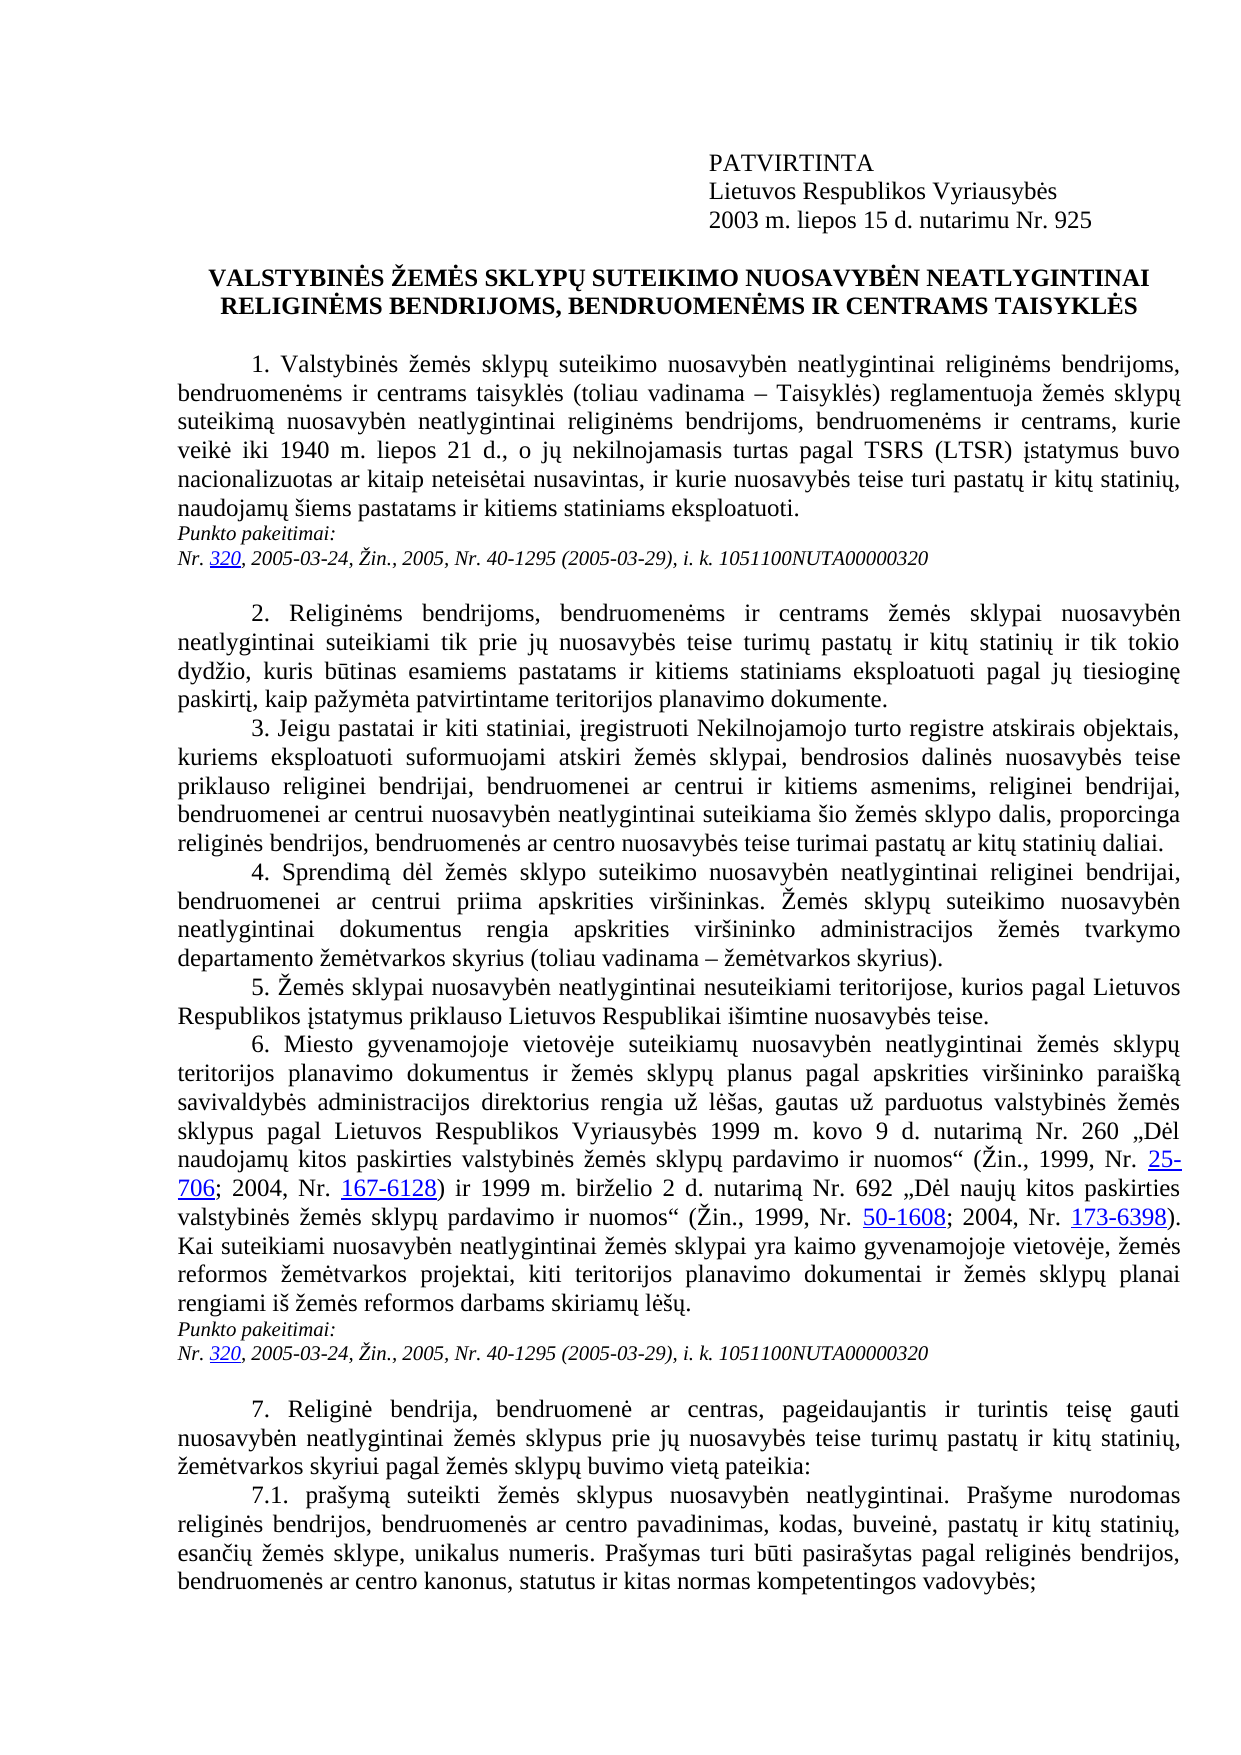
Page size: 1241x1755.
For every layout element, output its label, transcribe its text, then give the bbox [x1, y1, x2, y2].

text 2. Religinėms bendrijoms, bendruomenėms ir centrams žemės sklypai nuosavybėn neatlygintinai suteikiami tik prie jų nuosavybės teise turimų pastatų ir kitų statinių ir tik tokio dydžio, kuris būtinas esamiems pastatams ir kitiems statiniams eksploatuoti pagal jų tiesioginę paskirtį, kaip pažymėta patvirtintame teritorijos planavimo dokumente. [177, 598, 1181, 713]
text 7. Religinė bendrija, bendruomenė ar centras, pageidaujantis ir turintis teisę gauti nuosavybėn neatlygintinai žemės sklypus prie jų nuosavybės teise turimų pastatų ir kitų statinių, žemėtvarkos skyriui pagal žemės sklypų buvimo vietą pateikia: [177, 1394, 1181, 1480]
text RELIGINĖMS BENDRIJOMS, BENDRUOMENĖMS IR CENTRAMS TAISYKLĖS [177, 291, 1181, 320]
text Lietuvos Respublikos Vyriausybės [177, 176, 1181, 205]
text 7.1. prašymą suteikti žemės sklypus nuosavybėn neatlygintinai. Prašyme nurodomas religinės bendrijos, bendruomenės ar centro pavadinimas, kodas, buveinė, pastatų ir kitų statinių, esančių žemės sklype, unikalus numeris. Prašymas turi būti pasirašytas pagal religinės bendrijos, bendruomenės ar centro kanonus, statutus ir kitas normas kompetentingos vadovybės; [177, 1480, 1181, 1595]
text VALSTYBINĖS ŽEMĖS SKLYPŲ SUTEIKIMO NUOSAVYBĖN NEATLYGINTINAI [177, 263, 1181, 291]
text 5. Žemės sklypai nuosavybėn neatlygintinai nesuteikiami teritorijose, kurios pagal Lietuvos Respublikos įstatymus priklauso Lietuvos Respublikai išimtine nuosavybės teise. [177, 972, 1181, 1029]
text Punkto pakeitimai: [177, 521, 1181, 545]
text Nr. 320, 2005-03-24, Žin., 2005, Nr. 40-1295 (2005-03-29), i. k. 1051100NUTA00000320 [177, 1341, 1181, 1365]
text 1. Valstybinės žemės sklypų suteikimo nuosavybėn neatlygintinai religinėms bendrijoms, bendruomenėms ir centrams taisyklės (toliau vadinama – Taisyklės) reglamentuoja žemės sklypų suteikimą nuosavybėn neatlygintinai religinėms bendrijoms, bendruomenėms ir centrams, kurie veikė iki 1940 m. liepos 21 d., o jų nekilnojamasis turtas pagal TSRS (LTSR) įstatymus buvo nacionalizuotas ar kitaip neteisėtai nusavintas, ir kurie nuosavybės teise turi pastatų ir kitų statinių, naudojamų šiems pastatams ir kitiems statiniams eksploatuoti. [177, 349, 1181, 521]
text 3. Jeigu pastatai ir kiti statiniai, įregistruoti Nekilnojamojo turto registre atskirais objektais, kuriems eksploatuoti suformuojami atskiri žemės sklypai, bendrosios dalinės nuosavybės teise priklauso religinei bendrijai, bendruomenei ar centrui ir kitiems asmenims, religinei bendrijai, bendruomenei ar centrui nuosavybėn neatlygintinai suteikiama šio žemės sklypo dalis, proporcinga religinės bendrijos, bendruomenės ar centro nuosavybės teise turimai pastatų ar kitų statinių daliai. [177, 713, 1181, 857]
text 6. Miesto gyvenamojoje vietovėje suteikiamų nuosavybėn neatlygintinai žemės sklypų teritorijos planavimo dokumentus ir žemės sklypų planus pagal apskrities viršininko paraišką savivaldybės administracijos direktorius rengia už lėšas, gautas už parduotus valstybinės žemės sklypus pagal Lietuvos Respublikos Vyriausybės 1999 m. kovo 9 d. nutarimą Nr. 260 „Dėl naudojamų kitos paskirties valstybinės žemės sklypų pardavimo ir nuomos“ (Žin., 1999, Nr. 25-706; 2004, Nr. 167-6128) ir 1999 m. birželio 2 d. nutarimą Nr. 692 „Dėl naujų kitos paskirties valstybinės žemės sklypų pardavimo ir nuomos“ (Žin., 1999, Nr. 50-1608; 2004, Nr. 173-6398). Kai suteikiami nuosavybėn neatlygintinai žemės sklypai yra kaimo gyvenamojoje vietovėje, žemės reformos žemėtvarkos projektai, kiti teritorijos planavimo dokumentai ir žemės sklypų planai rengiami iš žemės reformos darbams skiriamų lėšų. [177, 1029, 1181, 1317]
text 4. Sprendimą dėl žemės sklypo suteikimo nuosavybėn neatlygintinai religinei bendrijai, bendruomenei ar centrui priima apskrities viršininkas. Žemės sklypų suteikimo nuosavybėn neatlygintinai dokumentus rengia apskrities viršininko administracijos žemės tvarkymo departamento žemėtvarkos skyrius (toliau vadinama – žemėtvarkos skyrius). [177, 857, 1181, 972]
text 2003 m. liepos 15 d. nutarimu Nr. 925 [177, 205, 1181, 234]
text Nr. 320, 2005-03-24, Žin., 2005, Nr. 40-1295 (2005-03-29), i. k. 1051100NUTA00000320 [177, 545, 1181, 569]
text PATVIRTINTA [177, 148, 1181, 176]
text Punkto pakeitimai: [177, 1317, 1181, 1341]
